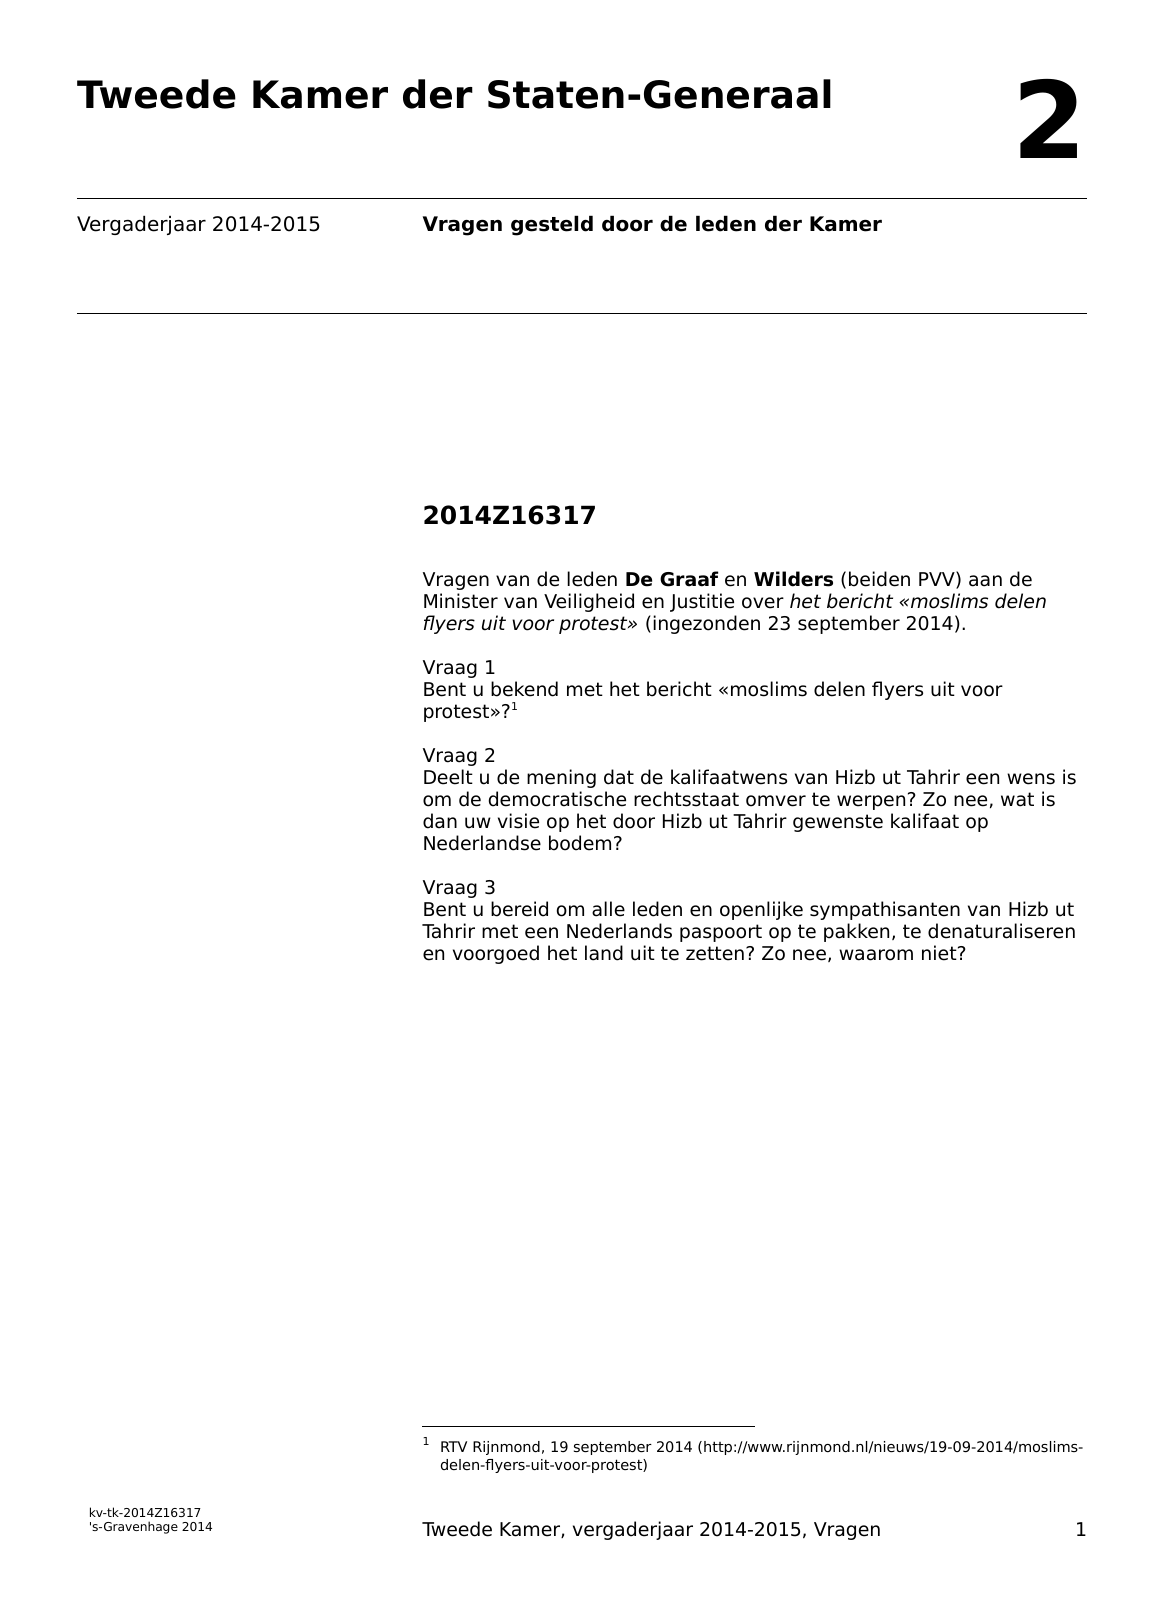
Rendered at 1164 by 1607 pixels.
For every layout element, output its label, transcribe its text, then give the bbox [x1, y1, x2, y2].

text Bent u bekend met het bericht «moslims delen flyers uit voor protest»? [422, 679, 1087, 723]
text Vraag 3 [422, 877, 1087, 899]
text 's-Gravenhage 2014 [88, 1520, 323, 1534]
text kv-tk-2014Z16317 [88, 1506, 323, 1520]
text Vraag 1 [422, 657, 1087, 679]
table_header 2 [886, 59, 1087, 198]
table_cell Vragen gesteld door de leden der Kamer [422, 199, 1087, 313]
text RTV Rijnmond, 19 september 2014 (http://www.rijnmond.nl/nieuws/19-09-2014/moslims-delen-flyers-uit-voor-protest) [422, 1435, 1087, 1474]
table_header Tweede Kamer der Staten-Generaal [77, 59, 886, 198]
text Bent u bereid om alle leden en openlijke sympathisanten van Hizb ut Tahrir met een Nederlands paspoort op te pakken, te denaturaliseren en voorgoed het land uit te zetten? Zo nee, waarom niet? [422, 899, 1087, 965]
text Vragen van de leden De Graaf en Wilders (beiden PVV) aan de Minister van Veiligheid en Justitie over het bericht «moslims delen flyers uit voor protest» (ingezonden 23 september 2014). [422, 569, 1087, 635]
text Deelt u de mening dat de kalifaatwens van Hizb ut Tahrir een wens is om de democratische rechtsstaat omver te werpen? Zo nee, wat is dan uw visie op het door Hizb ut Tahrir gewenste kalifaat op Nederlandse bodem? [422, 767, 1087, 855]
text Vraag 2 [422, 745, 1087, 767]
text 2014Z16317 [422, 501, 1087, 531]
table_cell Vergaderjaar 2014-2015 [77, 199, 422, 313]
